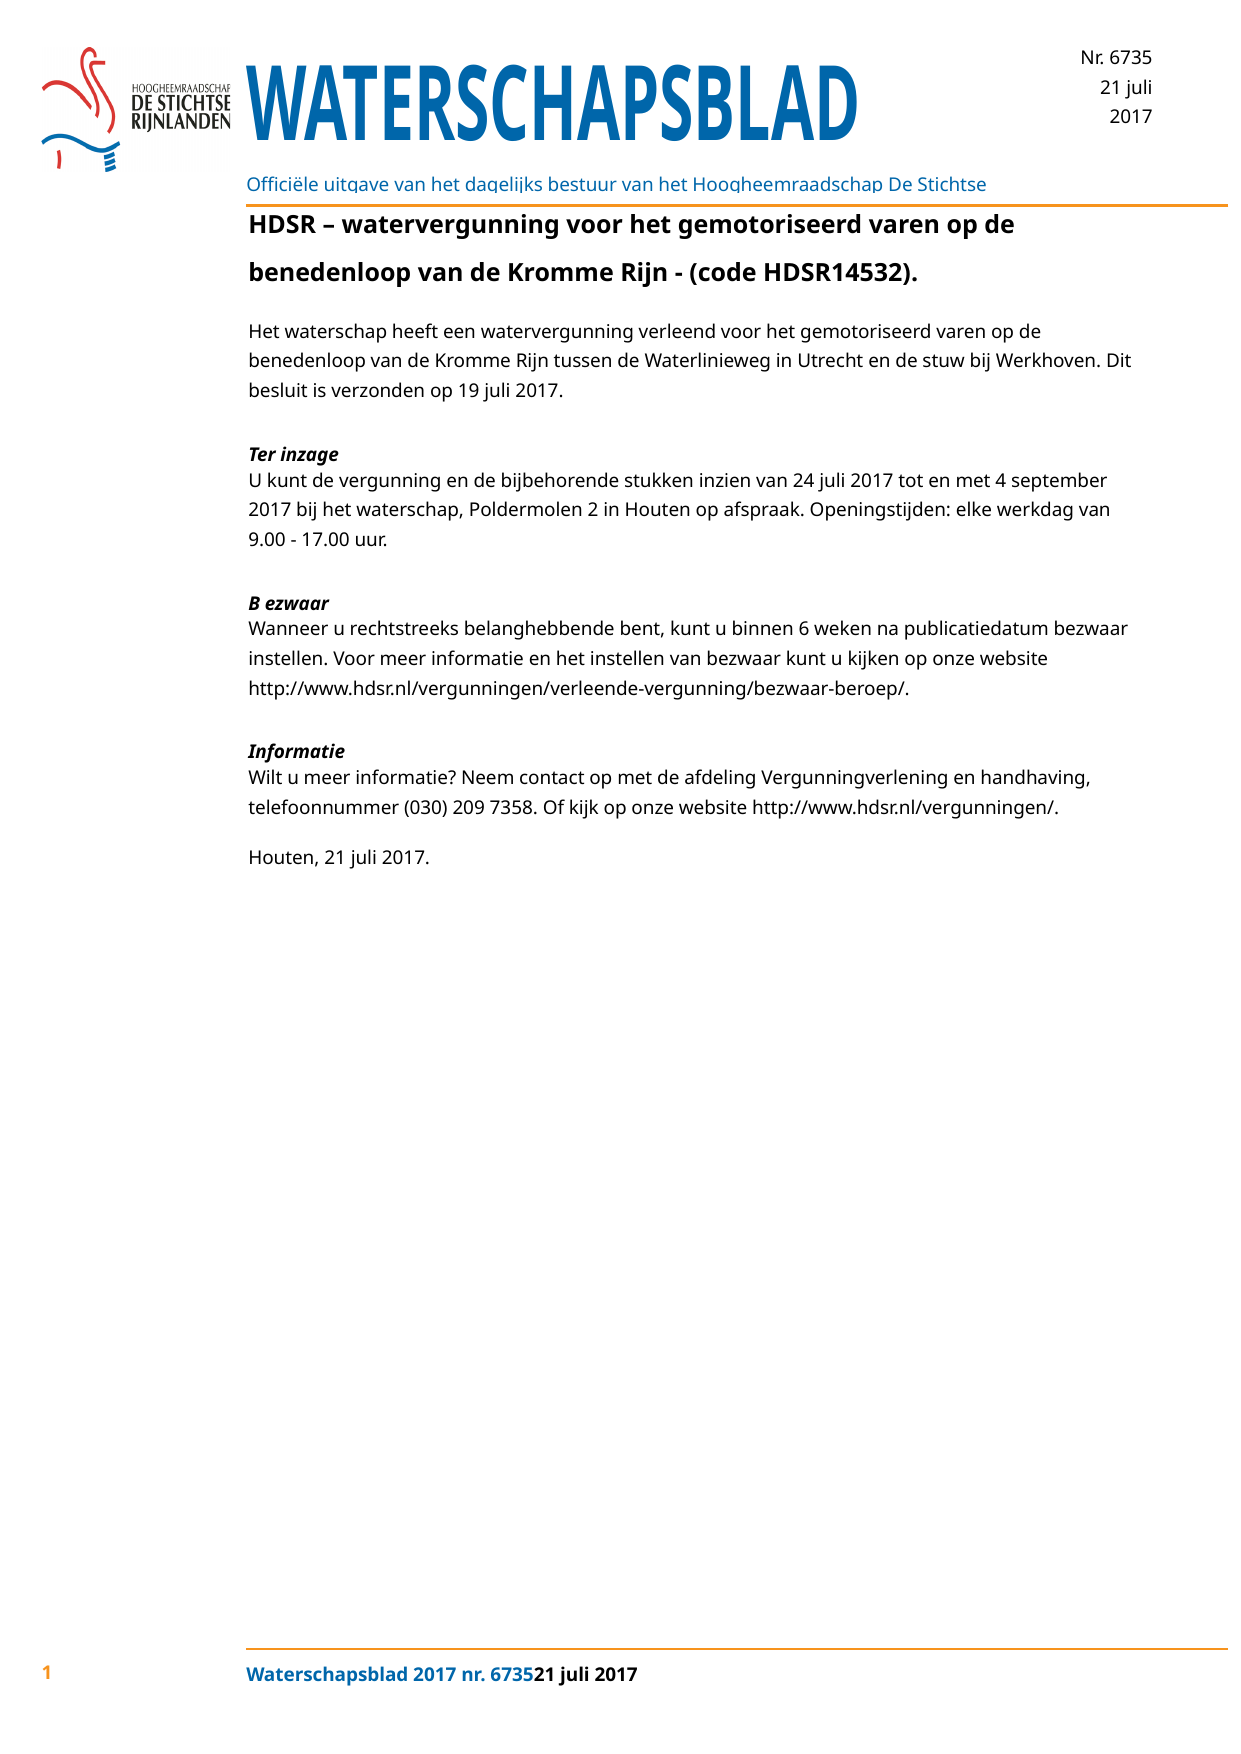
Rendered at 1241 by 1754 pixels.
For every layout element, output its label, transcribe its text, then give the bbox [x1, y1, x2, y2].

text Het waterschap heeft een watervergunning verleend voor het gemotoriseerd varen op de benedenloop van de Kromme Rijn tussen de Waterlinieweg in Utrecht en de stuw bij Werkhoven. Dit besluit is verzonden op 19 juli 2017. [248, 318, 1152, 403]
picture [41, 47, 231, 172]
text HDSR – watervergunning voor het gemotoriseerd varen op de benedenloop van de Kromme Rijn - (code HDSR14532). [248, 207, 1152, 288]
text U kunt de vergunning en de bijbehorende stukken inzien van 24 juli 2017 tot en met 4 september 2017 bij het waterschap, Poldermolen 2 in Houten op afspraak. Openingstijden: elke werkdag van 9.00 - 17.00 uur. [248, 467, 1152, 552]
text Wanneer u rechtstreeks belanghebbende bent, kunt u binnen 6 weken na publicatiedatum bezwaar instellen. Voor meer informatie en het instellen van bezwaar kunt u kijken op onze website http://www.hdsr.nl/vergunningen/verleende-vergunning/bezwaar-beroep/. [248, 616, 1152, 701]
text Ter inzage [248, 441, 1152, 467]
text Houten, 21 juli 2017. [248, 844, 1152, 870]
text Informatie [248, 739, 1152, 764]
text Wilt u meer informatie? Neem contact op met de afdeling Vergunningverlening en handhaving, telefoonnummer (030) 209 7358. Of kijk op onze website http://www.hdsr.nl/vergunningen/. [248, 764, 1152, 820]
text B ezwaar [248, 590, 1152, 616]
